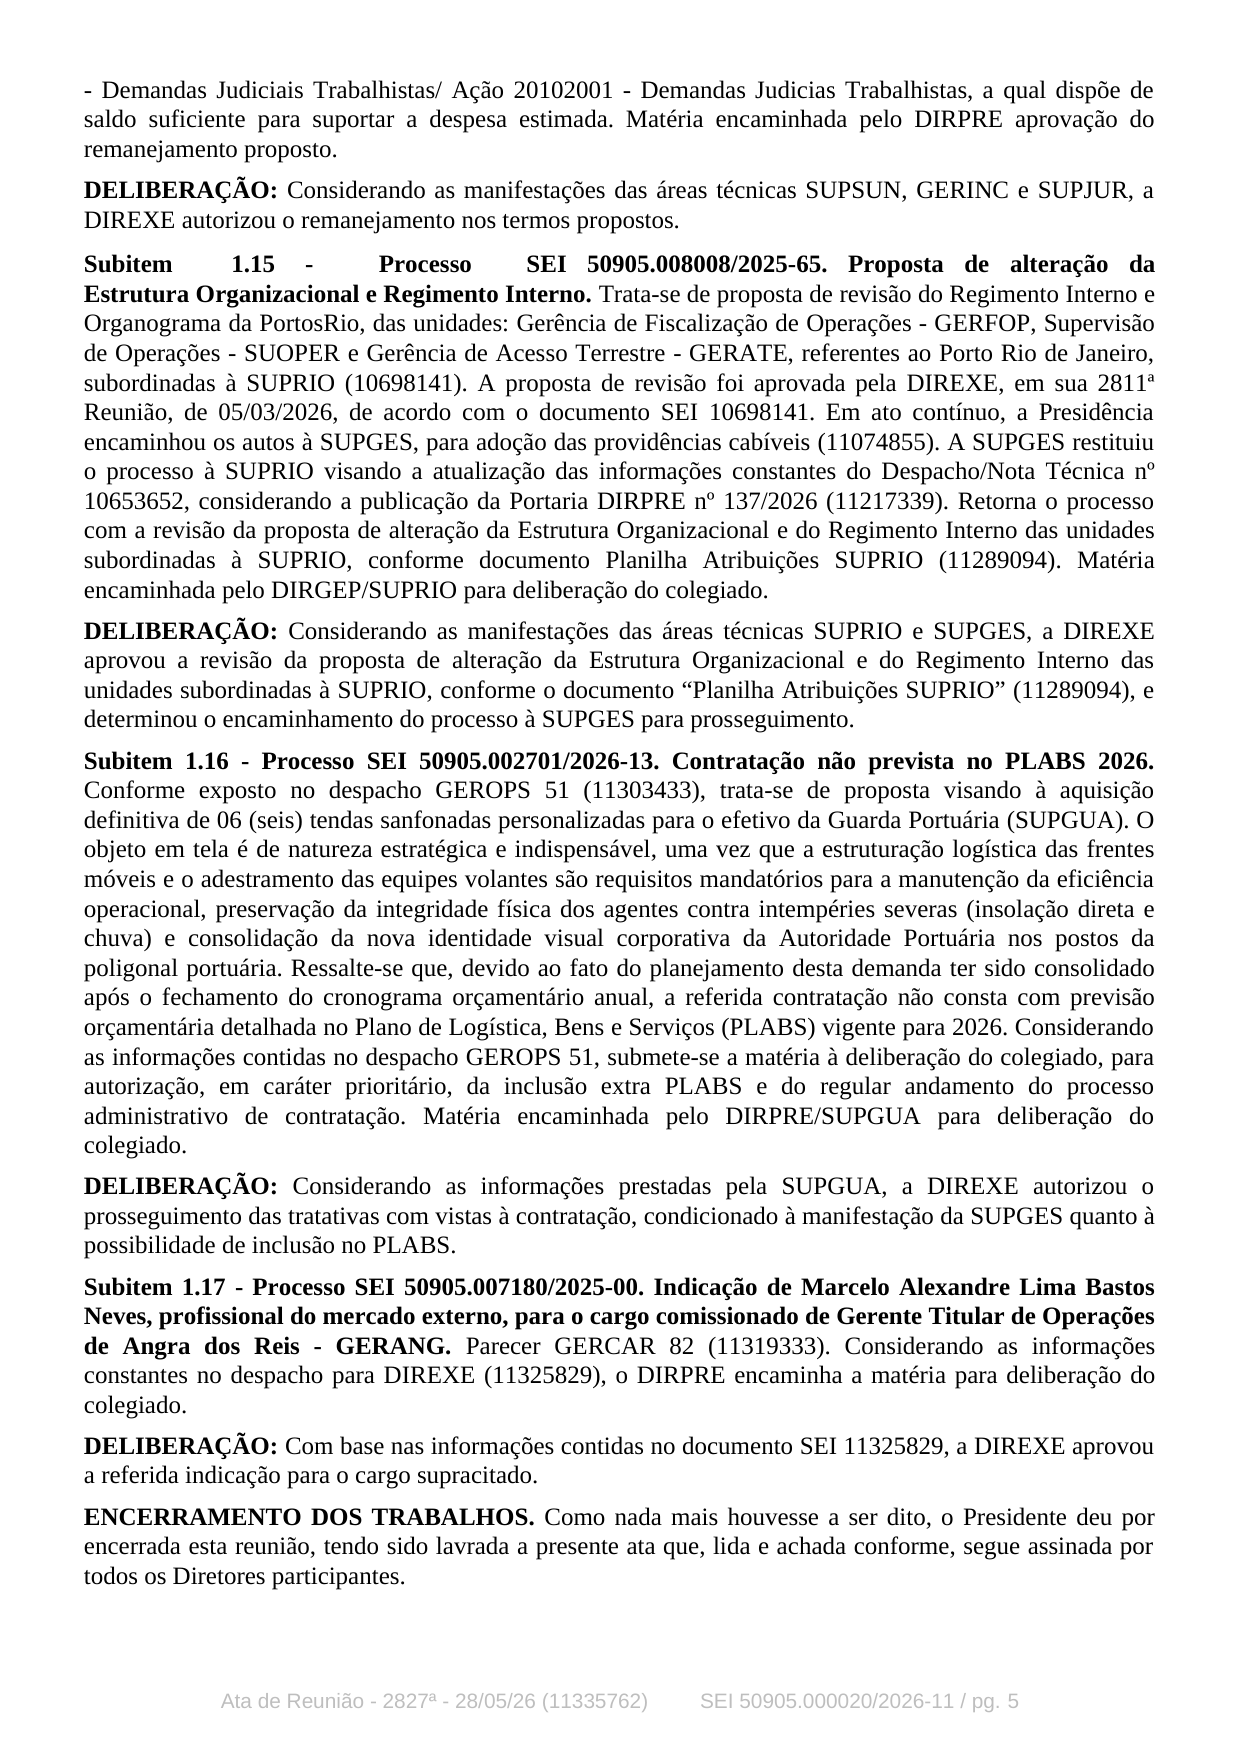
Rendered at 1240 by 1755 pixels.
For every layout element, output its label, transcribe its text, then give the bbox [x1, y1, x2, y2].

text - Demandas Judiciais Trabalhistas/ Ação 20102001 - Demandas Judicias Trabalhistas, a qual dispõe de saldo suficiente para suportar a despesa estimada. Matéria encaminhada pelo DIRPRE aprovação do remanejamento proposto. [84, 75, 1156, 163]
text Subitem 1.15 - Processo SEI 50905.008008/2025-65. Proposta de alteração da Estrutura Organizacional e Regimento Interno. Trata-se de proposta de revisão do Regimento Interno e Organograma da PortosRio, das unidades: Gerência de Fiscalização de Operações - GERFOP, Supervisão de Operações - SUOPER e Gerência de Acesso Terrestre - GERATE, referentes ao Porto Rio de Janeiro, subordinadas à SUPRIO (10698141). A proposta de revisão foi aprovada pela DIREXE, em sua 2811ª Reunião, de 05/03/2026, de acordo com o documento SEI 10698141. Em ato contínuo, a Presidência encaminhou os autos à SUPGES, para adoção das providências cabíveis (11074855). A SUPGES restituiu o processo à SUPRIO visando a atualização das informações constantes do Despacho/Nota Técnica nº 10653652, considerando a publicação da Portaria DIRPRE nº 137/2026 (11217339). Retorna o processo com a revisão da proposta de alteração da Estrutura Organizacional e do Regimento Interno das unidades subordinadas à SUPRIO, conforme documento Planilha Atribuições SUPRIO (11289094). Matéria encaminhada pelo DIRGEP/SUPRIO para deliberação do colegiado. [84, 249, 1156, 603]
text DELIBERAÇÃO: Considerando as manifestações das áreas técnicas SUPSUN, GERINC e SUPJUR, a DIREXE autorizou o remanejamento nos termos propostos. [84, 175, 1156, 234]
text Subitem 1.17 - Processo SEI 50905.007180/2025-00. Indicação de Marcelo Alexandre Lima Bastos Neves, profissional do mercado externo, para o cargo comissionado de Gerente Titular de Operações de Angra dos Reis - GERANG. Parecer GERCAR 82 (11319333). Considerando as informações constantes no despacho para DIREXE (11325829), o DIRPRE encaminha a matéria para deliberação do colegiado. [84, 1272, 1156, 1419]
text DELIBERAÇÃO: Considerando as manifestações das áreas técnicas SUPRIO e SUPGES, a DIREXE aprovou a revisão da proposta de alteração da Estrutura Organizacional e do Regimento Interno das unidades subordinadas à SUPRIO, conforme o documento “Planilha Atribuições SUPRIO” (11289094), e determinou o encaminhamento do processo à SUPGES para prosseguimento. [84, 616, 1156, 733]
text ENCERRAMENTO DOS TRABALHOS. Como nada mais houvesse a ser dito, o Presidente deu por encerrada esta reunião, tendo sido lavrada a presente ata que, lida e achada conforme, segue assinada por todos os Diretores participantes. [84, 1502, 1156, 1590]
text DELIBERAÇÃO: Com base nas informações contidas no documento SEI 11325829, a DIREXE aprovou a referida indicação para o cargo supracitado. [84, 1431, 1156, 1489]
text Subitem 1.16 - Processo SEI 50905.002701/2026-13. Contratação não prevista no PLABS 2026. Conforme exposto no despacho GEROPS 51 (11303433), trata-se de proposta visando à aquisição definitiva de 06 (seis) tendas sanfonadas personalizadas para o efetivo da Guarda Portuária (SUPGUA). O objeto em tela é de natureza estratégica e indispensável, uma vez que a estruturação logística das frentes móveis e o adestramento das equipes volantes são requisitos mandatórios para a manutenção da eficiência operacional, preservação da integridade física dos agentes contra intempéries severas (insolação direta e chuva) e consolidação da nova identidade visual corporativa da Autoridade Portuária nos postos da poligonal portuária. Ressalte-se que, devido ao fato do planejamento desta demanda ter sido consolidado após o fechamento do cronograma orçamentário anual, a referida contratação não consta com previsão orçamentária detalhada no Plano de Logística, Bens e Serviços (PLABS) vigente para 2026. Considerando as informações contidas no despacho GEROPS 51, submete-se a matéria à deliberação do colegiado, para autorização, em caráter prioritário, da inclusão extra PLABS e do regular andamento do processo administrativo de contratação. Matéria encaminhada pelo DIRPRE/SUPGUA para deliberação do colegiado. [84, 746, 1156, 1159]
text DELIBERAÇÃO: Considerando as informações prestadas pela SUPGUA, a DIREXE autorizou o prosseguimento das tratativas com vistas à contratação, condicionado à manifestação da SUPGES quanto à possibilidade de inclusão no PLABS. [84, 1171, 1156, 1259]
